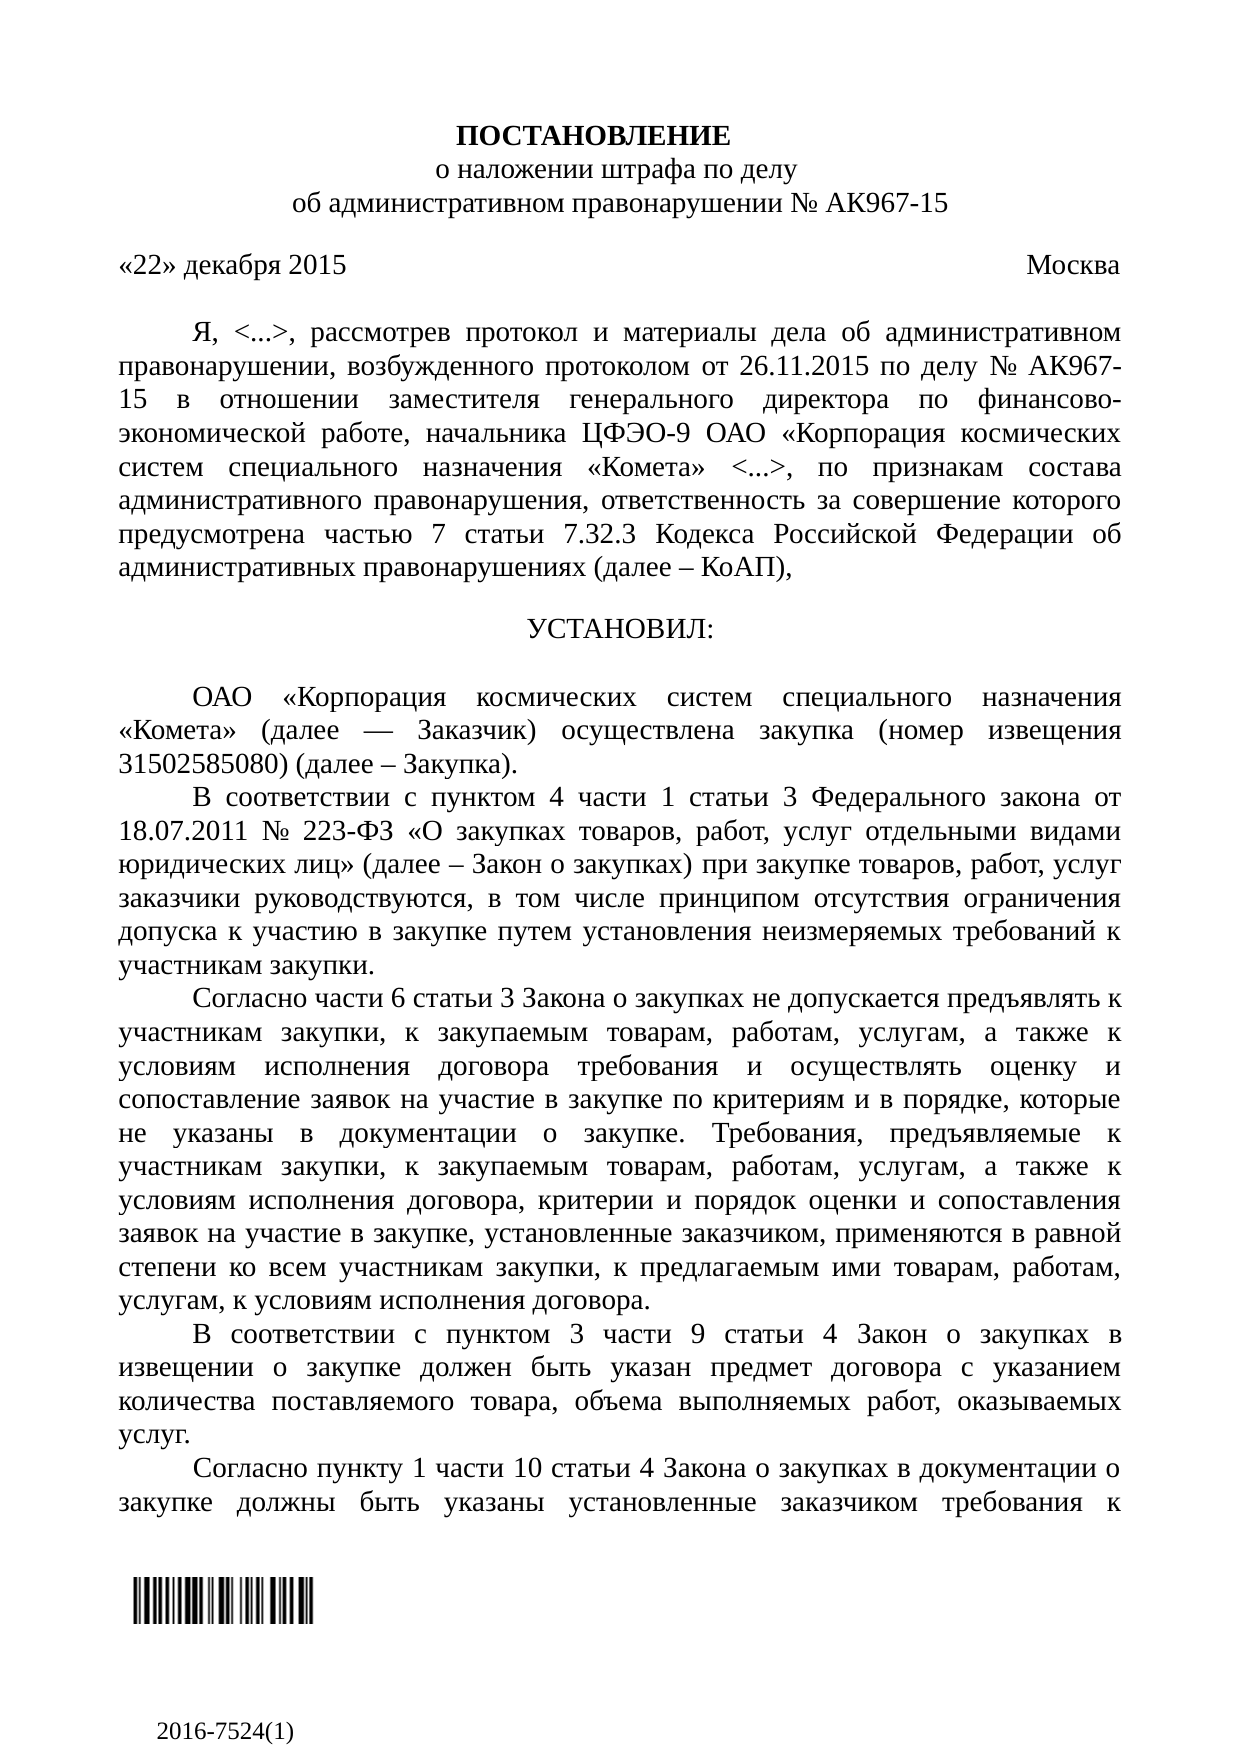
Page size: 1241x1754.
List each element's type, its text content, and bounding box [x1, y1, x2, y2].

text В соответствии с пунктом 4 части 1 статьи 3 Федерального закона от 18.07.2011 № 223-ФЗ «О закупках товаров, работ, услуг отдельными видами юридических лиц» (далее – Закон о закупках) при закупке товаров, работ, услуг заказчики руководствуются, в том числе принципом отсутствия ограничения допуска к участию в закупке путем установления неизмеряемых требований к участникам закупки. [118, 779, 1122, 981]
text о наложении штрафа по делу [118, 152, 1122, 185]
text В соответствии с пунктом 3 части 9 статьи 4 Закон о закупках в извещении о закупке должен быть указан предмет договора с указанием количества поставляемого товара, объема выполняемых работ, оказываемых услуг. [118, 1316, 1122, 1450]
text Согласно части 6 статьи 3 Закона о закупках не допускается предъявлять к участникам закупки, к закупаемым товарам, работам, услугам, а также к условиям исполнения договора требования и осуществлять оценку и сопоставление заявок на участие в закупке по критериям и в порядке, которые не указаны в документации о закупке. Требования, предъявляемые к участникам закупки, к закупаемым товарам, работам, услугам, а также к условиям исполнения договора, критерии и порядок оценки и сопоставления заявок на участие в закупке, установленные заказчиком, применяются в равной степени ко всем участникам закупки, к предлагаемым ими товарам, работам, услугам, к условиям исполнения договора. [118, 981, 1122, 1316]
text Согласно пункту 1 части 10 статьи 4 Закона о закупках в документации о закупке должны быть указаны установленные заказчиком требования к [118, 1450, 1122, 1517]
text об административном правонарушении № АК967-15 [118, 185, 1122, 219]
text ОАО «Корпорация космических систем специального назначения «Комета» (далее — Заказчик) осуществлена закупка (номер извещения 31502585080) (далее – Закупка). [118, 679, 1122, 779]
picture [118, 1577, 331, 1624]
text Я, <...>, рассмотрев протокол и материалы дела об административном правонарушении, возбужденного протоколом от 26.11.2015 по делу № АК967-15 в отношении заместителя генерального директора по финансово-экономической работе, начальника ЦФЭО-9 ОАО «Корпорация космических систем специального назначения «Комета» <...>, по признакам состава административного правонарушения, ответственность за совершение которого предусмотрена частью 7 статьи 7.32.3 Кодекса Российской Федерации об административных правонарушениях (далее – КоАП), [118, 314, 1122, 583]
text «22» декабря 2015 Москва [118, 247, 1122, 281]
text ПОСТАНОВЛЕНИЕ [117, 118, 1078, 152]
text УСТАНОВИЛ: [118, 612, 1122, 645]
